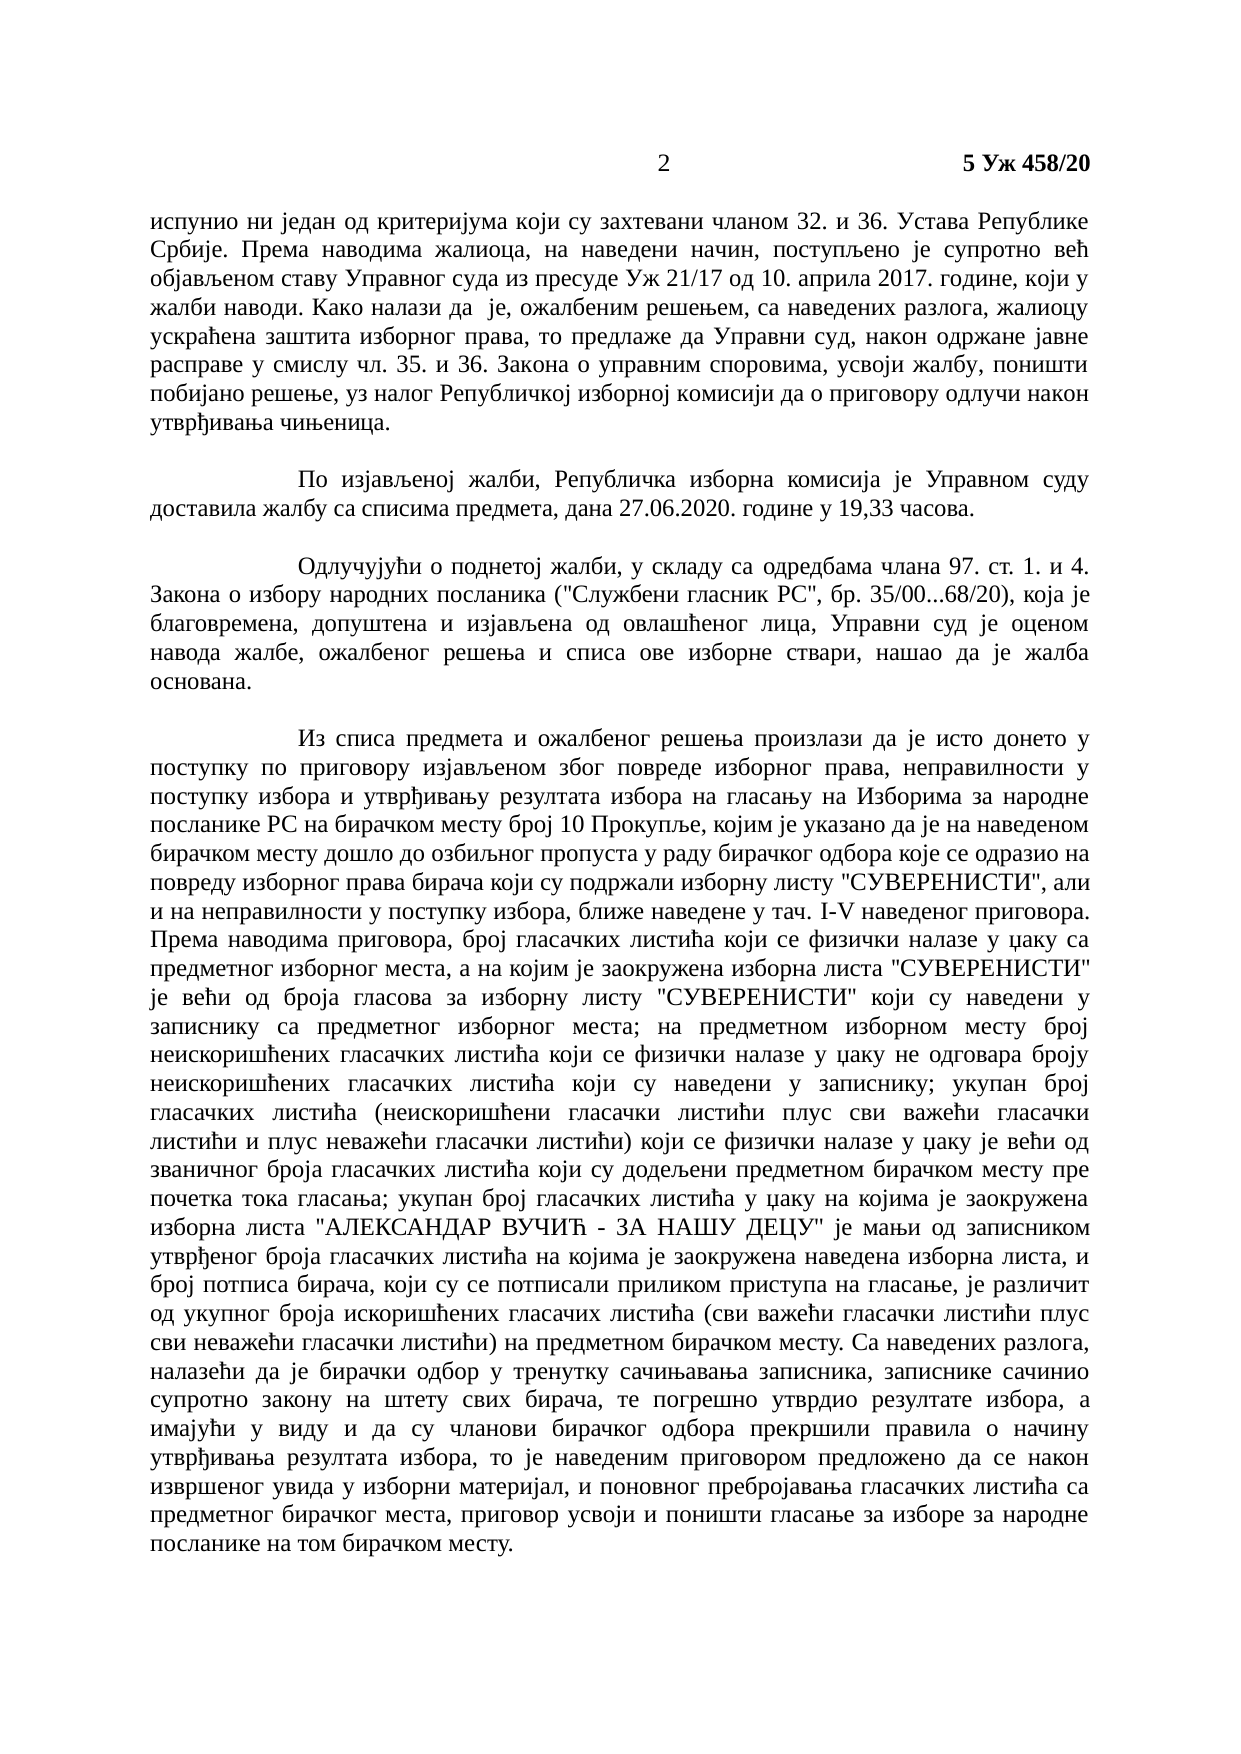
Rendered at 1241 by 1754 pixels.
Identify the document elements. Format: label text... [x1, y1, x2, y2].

text Одлучујући о поднетој жалби, у складу са одредбама члана 97. ст. 1. и 4. Закона о избору народних посланика (''Службени гласник РС'', бр. 35/00...68/20), која је благовремена, допуштена и изјављена од овлашћеног лица, Управни суд је оценом навода жалбе, ожалбеног решења и списа ове изборне ствари, нашао да је жалба основана. [150, 551, 1090, 694]
text По изјављеној жалби, Републичка изборна комисија је Управном суду доставила жалбу са списима предмета, дана 27.06.2020. године у 19,33 часова. [150, 464, 1090, 522]
text Из списа предмета и ожалбеног решења произлази да је исто донето у поступку по приговору изјављеном због повреде изборног права, неправилности у поступку избора и утврђивању резултата избора на гласању на Изборима за народне посланике РС на бирачком месту број 10 Прокупље, којим је указано да је на наведеном бирачком месту дошло до озбиљног пропуста у раду бирачког одбора које се одразио на повреду изборног права бирача који су подржали изборну листу ''СУВЕРЕНИСТИ'', али и на неправилности у поступку избора, ближе наведене у тач. I-V наведеног приговора. Према наводима приговора, број гласачких листића који се физички налазе у џаку са предметног изборног места, а на којим је заокружена изборна листа ''СУВЕРЕНИСТИ'' је већи од броја гласова за изборну листу ''СУВЕРЕНИСТИ'' који су наведени у записнику са предметног изборног места; на предметном изборном месту број неискоришћених гласачких листића који се физички налазе у џаку не одговара броју неискоришћених гласачких листића који су наведени у записнику; укупан број гласачких листића (неискоришћени гласачки листићи плус сви важећи гласачки листићи и плус неважећи гласачки листићи) који се физички налазе у џаку је већи од званичног броја гласачких листића који су додељени предметном бирачком месту пре почетка тока гласања; укупан број гласачких листића у џаку на којима је заокружена изборна листа ''АЛЕКСАНДАР ВУЧИЋ - ЗА НАШУ ДЕЦУ'' је мањи од записником утврђеног броја гласачких листића на којима је заокружена наведена изборна листа, и број потписа бирача, који су се потписали приликом приступа на гласање, је различит од укупног броја искоришћених гласачих листића (сви важећи гласачки листићи плус сви неважећи гласачки листићи) на предметном бирачком месту. Са наведених разлога, налазећи да је бирачки одбор у тренутку сачињавања записника, записнике сачинио супротно закону на штету свих бирача, те погрешно утврдио резултате избора, а имајући у виду и да су чланови бирачког одбора прекршили правила о начину утврђивања резултата избора, то је наведеним приговором предложено да се након извршеног увида у изборни материјал, и поновног пребројавања гласачких листића са предметног бирачког места, приговор усвоји и поништи гласање за изборе за народне посланике на том бирачком месту. [150, 723, 1090, 1557]
text испунио ни један од критеријума који су захтевани чланом 32. и 36. Устава Републике Србије. Према наводима жалиоца, на наведени начин, поступљено је супротно већ објављеном ставу Управног суда из пресуде Уж 21/17 од 10. априла 2017. године, који у жалби наводи. Како налази да је, ожалбеним решењем, са наведених разлога, жалиоцу ускраћена заштита изборног права, то предлаже да Управни суд, након одржане јавне расправе у смислу чл. 35. и 36. Закона о управним споровима, усвоји жалбу, поништи побијано решење, уз налог Републичкој изборној комисији да о приговору одлучи након утврђивања чињеница. [150, 206, 1090, 436]
